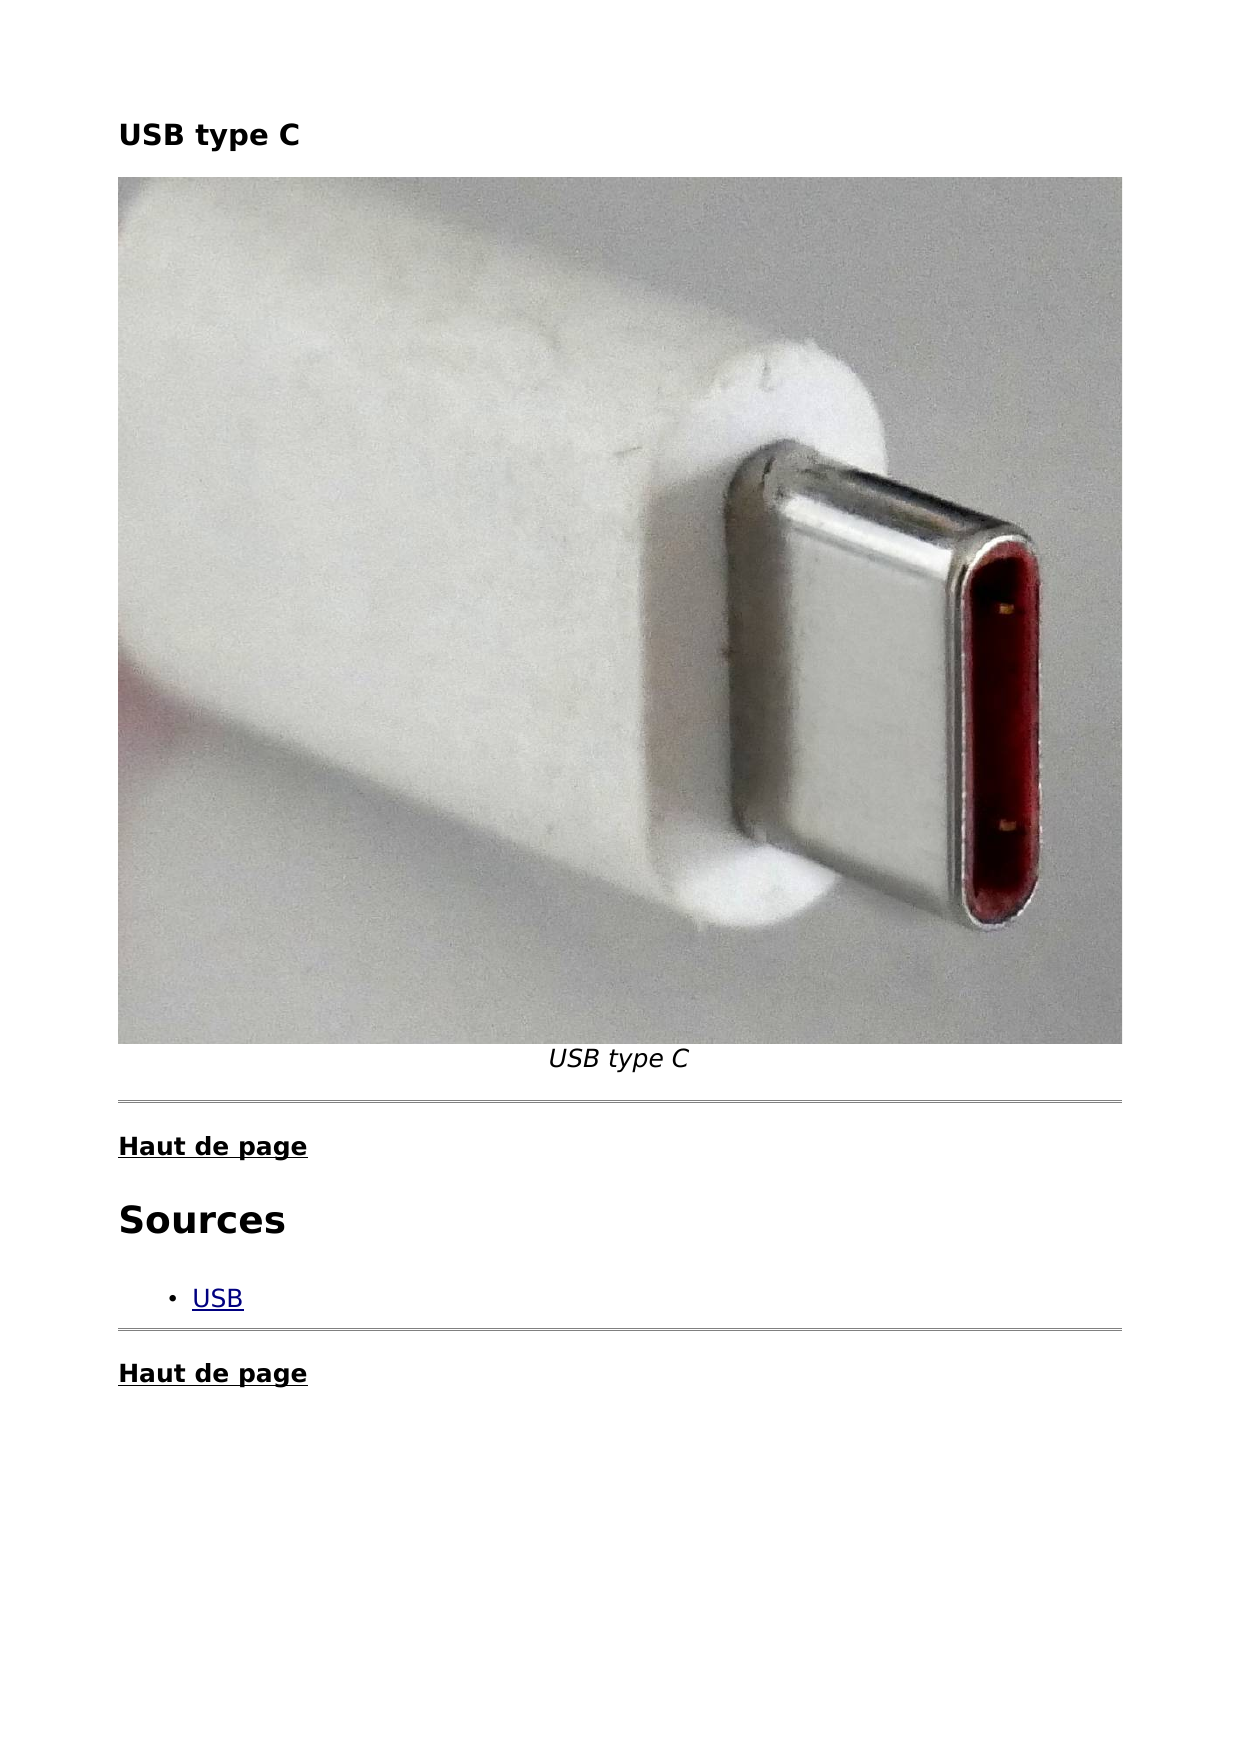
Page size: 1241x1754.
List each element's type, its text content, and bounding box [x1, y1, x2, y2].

list USB [177, 1284, 1122, 1313]
subtitle Sources [118, 1198, 1122, 1242]
text USB type C [118, 1044, 1122, 1073]
subtitle USB type C [118, 118, 1122, 152]
text Haut de page [118, 1359, 1122, 1389]
text Haut de page [118, 1132, 1122, 1161]
picture [118, 177, 1123, 1044]
